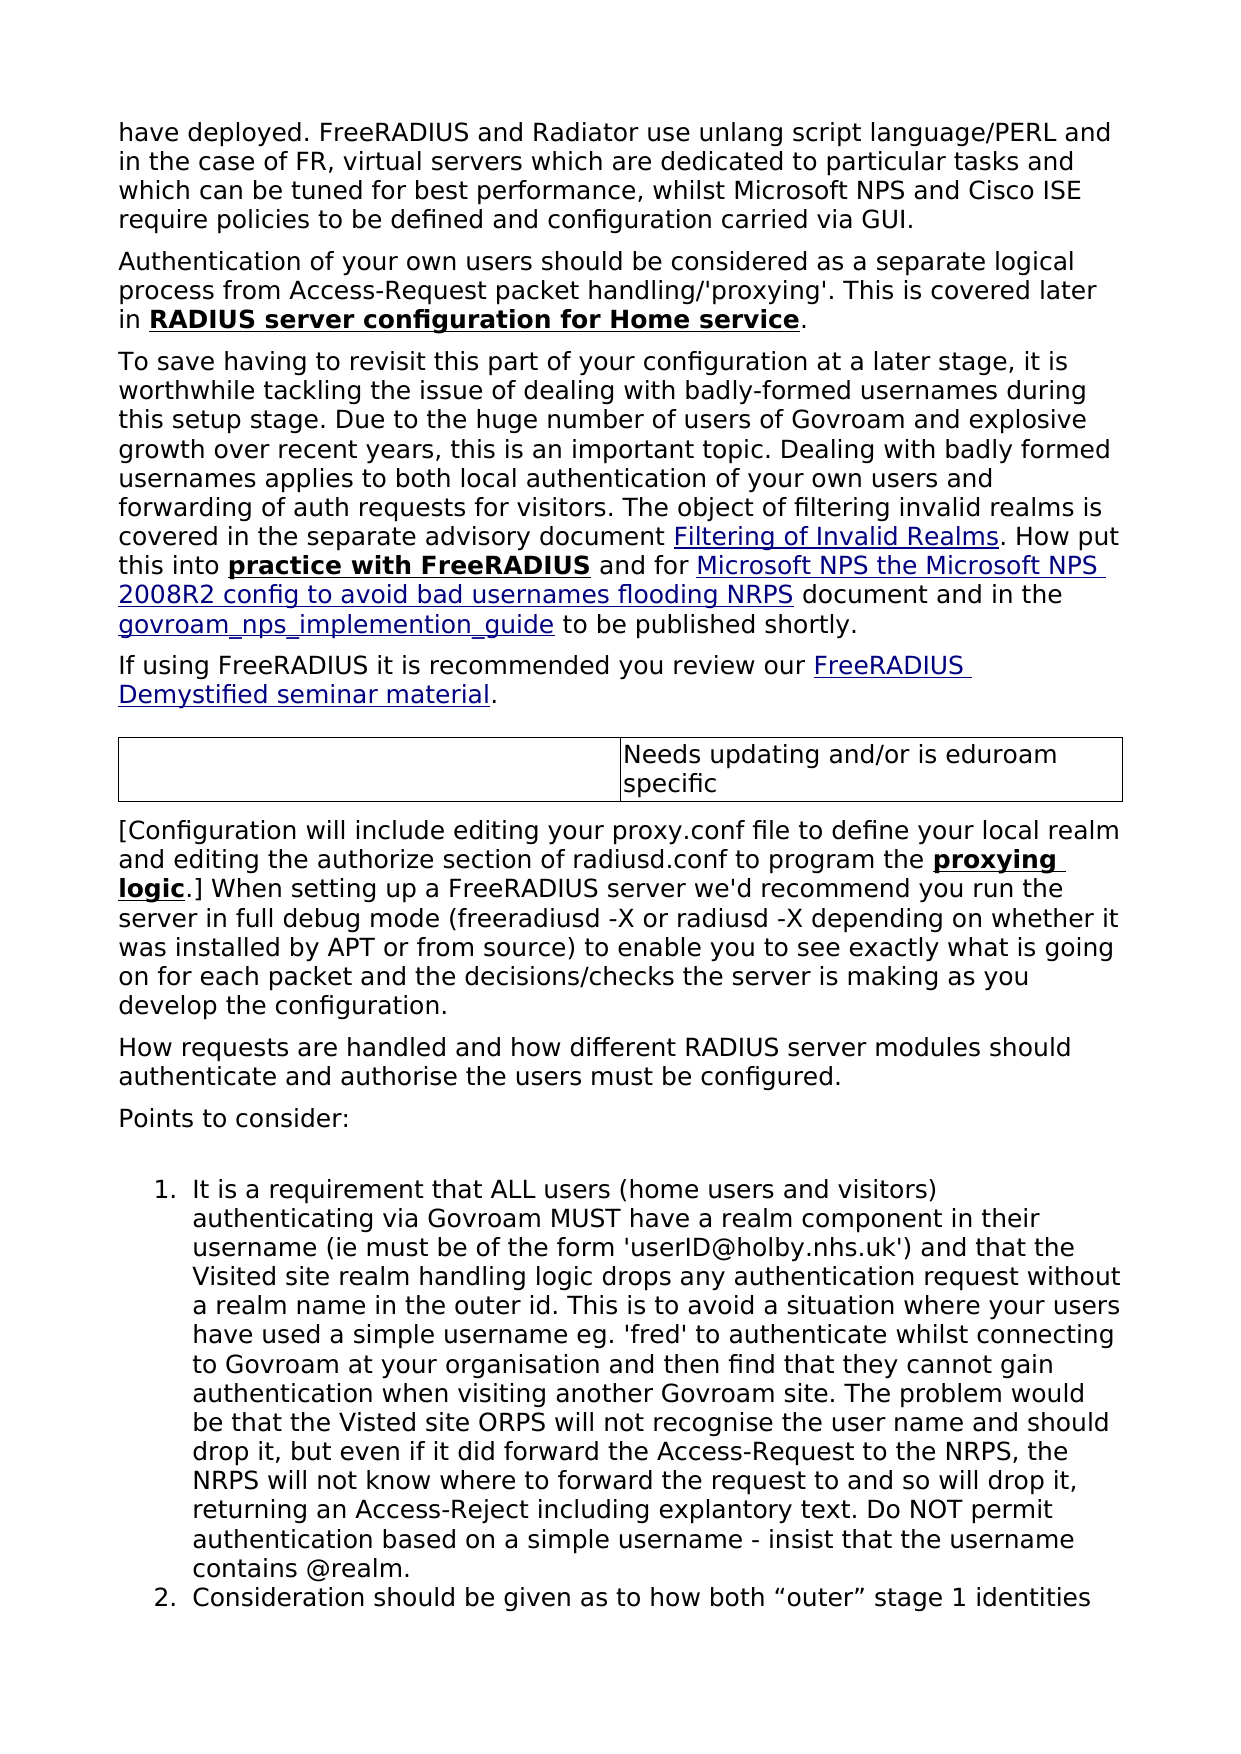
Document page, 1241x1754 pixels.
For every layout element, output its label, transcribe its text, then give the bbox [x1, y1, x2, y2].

text Points to consider: [118, 1104, 1122, 1133]
text If using FreeRADIUS it is recommended you review our FreeRADIUS Demystified seminar material. [118, 651, 1122, 710]
list It is a requirement that ALL users (home users and visitors) authenticating via Govroam MUST have a realm component in their username (ie must be of the form 'userID@holby.nhs.uk') and that the Visited site realm handling logic drops any authentication request without a realm name in the outer id. This is to avoid a situation where your users have used a simple username eg. 'fred' to authenticate whilst connecting to Govroam at your organisation and then find that they cannot gain authentication when visiting another Govroam site. The problem would be that the Visted site ORPS will not recognise the user name and should drop it, but even if it did forward the Access-Request to the NRPS, the NRPS will not know where to forward the request to and so will drop it, returning an Access-Reject including explantory text. Do NOT permit authentication based on a simple username - insist that the username contains @realm. [177, 1175, 1122, 1583]
text have deployed. FreeRADIUS and Radiator use unlang script language/PERL and in the case of FR, virtual servers which are dedicated to particular tasks and which can be tuned for best performance, whilst Microsoft NPS and Cisco ISE require policies to be defined and configuration carried via GUI. [118, 118, 1122, 235]
text Authentication of your own users should be considered as a separate logical process from Access-Request packet handling/'proxying'. This is covered later in RADIUS server configuration for Home service. [118, 247, 1122, 335]
text [Configuration will include editing your proxy.conf file to define your local realm and editing the authorize section of radiusd.conf to program the proxying logic.] When setting up a FreeRADIUS server we'd recommend you run the server in full debug mode (freeradiusd -X or radiusd -X depending on whether it was installed by APT or from source) to enable you to see exactly what is going on for each packet and the decisions/checks the server is making as you develop the configuration. [118, 816, 1122, 1020]
table_header [119, 738, 620, 801]
table_header Needs updating and/or is eduroam specific [621, 738, 1122, 801]
text How requests are handled and how different RADIUS server modules should authenticate and authorise the users must be configured. [118, 1033, 1122, 1091]
list Consideration should be given as to how both “outer” stage 1 identities [177, 1583, 1122, 1612]
text To save having to revisit this part of your configuration at a later stage, it is worthwhile tackling the issue of dealing with badly-formed usernames during this setup stage. Due to the huge number of users of Govroam and explosive growth over recent years, this is an important topic. Dealing with badly formed usernames applies to both local authentication of your own users and forwarding of auth requests for visitors. The object of filtering invalid realms is covered in the separate advisory document Filtering of Invalid Realms. How put this into practice with FreeRADIUS and for Microsoft NPS the Microsoft NPS 2008R2 config to avoid bad usernames flooding NRPS document and in the govroam_nps_implemention_guide to be published shortly. [118, 347, 1122, 639]
